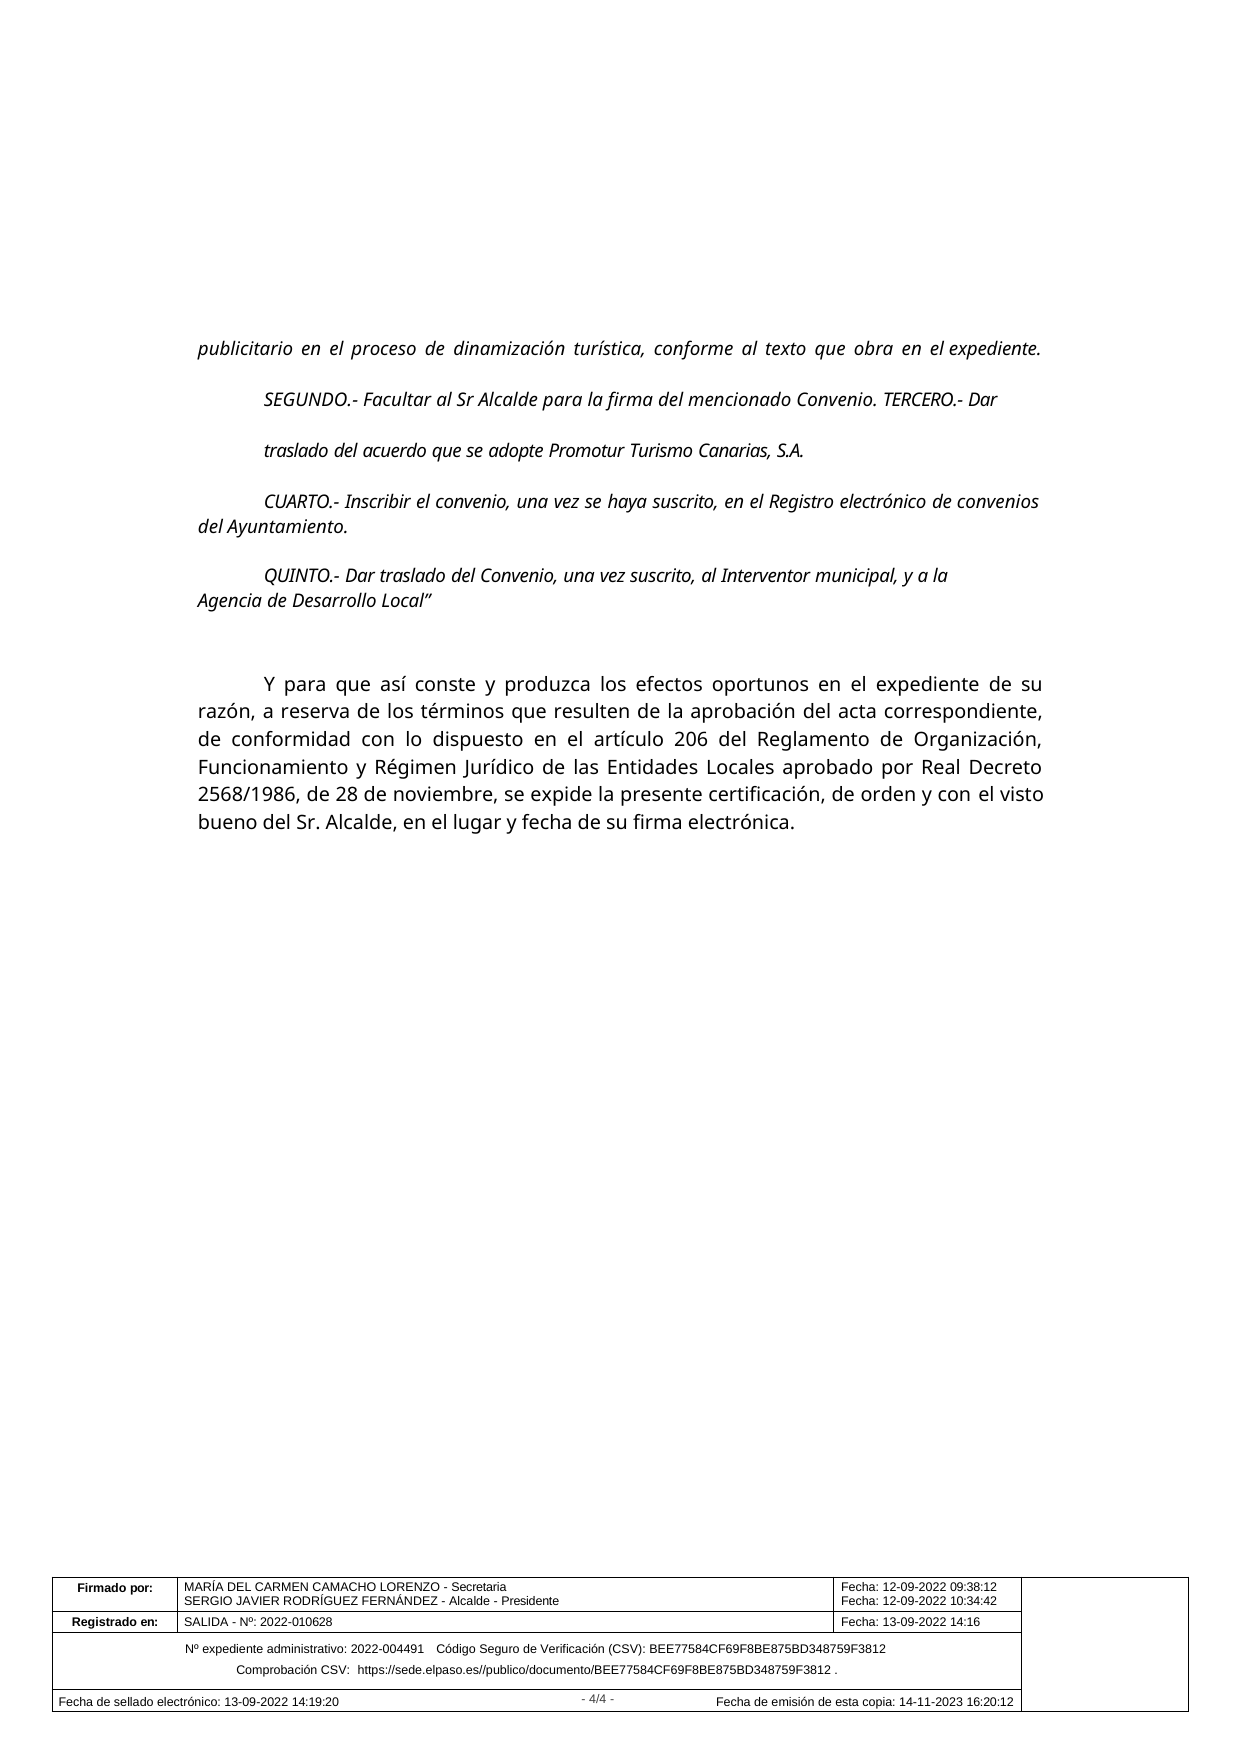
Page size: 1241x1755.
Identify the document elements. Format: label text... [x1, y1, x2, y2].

text Agencia de Desarrollo Local” [198, 588, 1201, 613]
text QUINTO.- Dar traslado del Convenio, una vez suscrito, al Interventor municipal, y a la [263, 562, 1201, 587]
text SEGUNDO.- Facultar al Sr Alcalde para la firma del mencionado Convenio. TERCERO.- Dar traslado del acuerdo que se adopte Promotur Turismo Canarias, S.A. [263, 386, 1018, 463]
text publicitario en el proceso de dinamización turística, conforme al texto que obra en el expediente. [198, 335, 1078, 360]
text CUARTO.- Inscribir el convenio, una vez se haya suscrito, en el Registro electrónico de convenios del Ayuntamiento. [198, 488, 1042, 539]
text Y para que así conste y produzca los efectos oportunos en el expediente de su razón, a reserva de los términos que resulten de la aprobación del acta correspondiente, de conformidad con lo dispuesto en el artículo 206 del Reglamento de Organización, Funcionamiento y Régimen Jurídico de las Entidades Locales aprobado por Real Decreto 2568/1986, de 28 de noviembre, se expide la presente certificación, de orden y con el visto bueno del Sr. Alcalde, en el lugar y fecha de su firma electrónica. [198, 670, 1044, 835]
